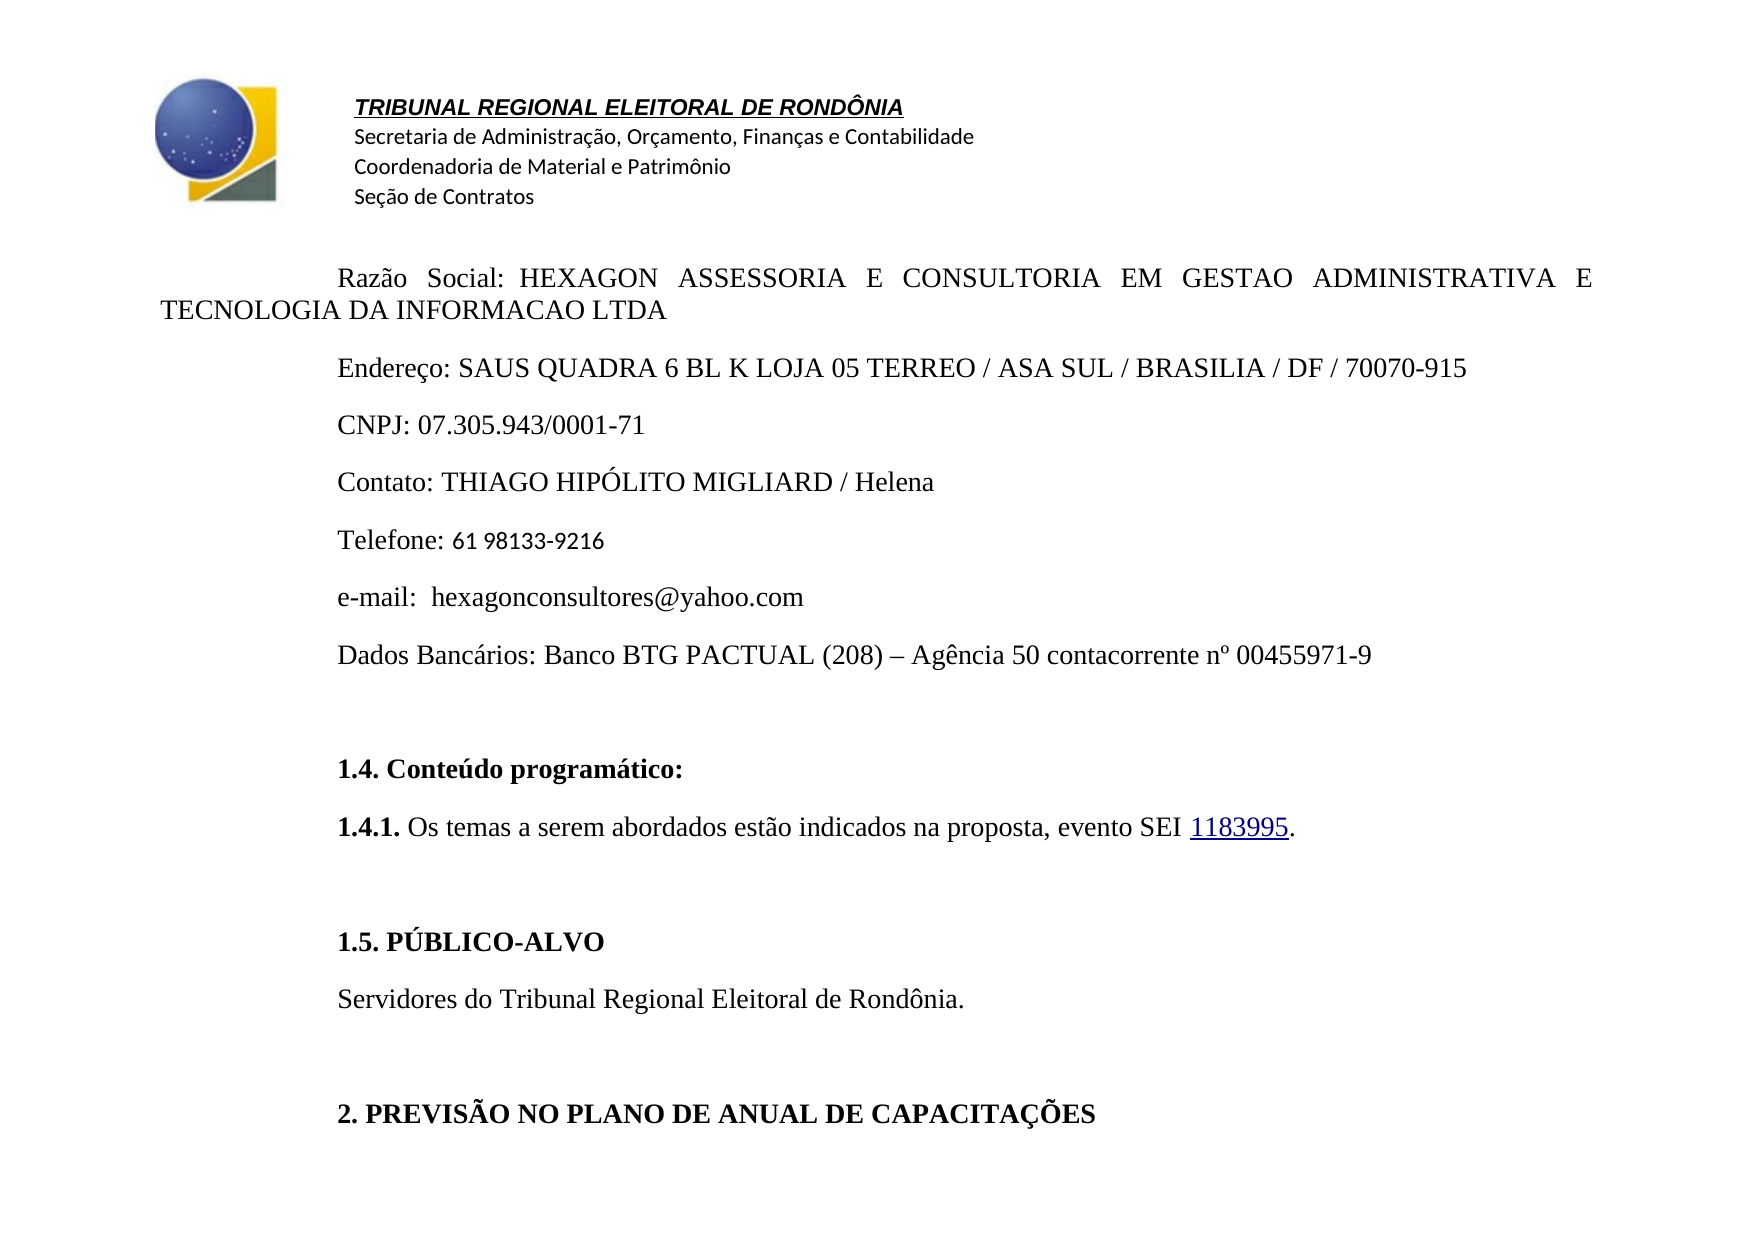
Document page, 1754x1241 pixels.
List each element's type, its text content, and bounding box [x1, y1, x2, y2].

text Endereço: SAUS QUADRA 6 BL K LOJA 05 TERREO / ASA SUL / BRASILIA / DF / 70070-915 [160, 351, 1594, 383]
text 2. PREVISÃO NO PLANO DE ANUAL DE CAPACITAÇÕES [160, 1097, 1594, 1129]
text Telefone: 61 98133-9216 [160, 523, 1594, 555]
text Servidores do Tribunal Regional Eleitoral de Rondônia. [160, 982, 1594, 1014]
text 1.4.1. Os temas a serem abordados estão indicados na proposta, evento SEI 1183995. [160, 810, 1594, 842]
text 1.5. PÚBLICO-ALVO [160, 925, 1594, 957]
text e-mail: hexagonconsultores@yahoo.com [160, 580, 1594, 613]
text Contato: THIAGO HIPÓLITO MIGLIARD / Helena [160, 465, 1594, 498]
text CNPJ: 07.305.943/0001-71 [160, 408, 1594, 440]
text Dados Bancários: Banco BTG PACTUAL (208) – Agência 50 contacorrente nº 00455971-9 [160, 638, 1594, 670]
text Razão Social: HEXAGON ASSESSORIA E CONSULTORIA EM GESTAO ADMINISTRATIVA E TECNOLOGIA DA INFORMACAO LTDA [160, 261, 1594, 326]
text 1.4. Conteúdo programático: [160, 753, 1594, 785]
